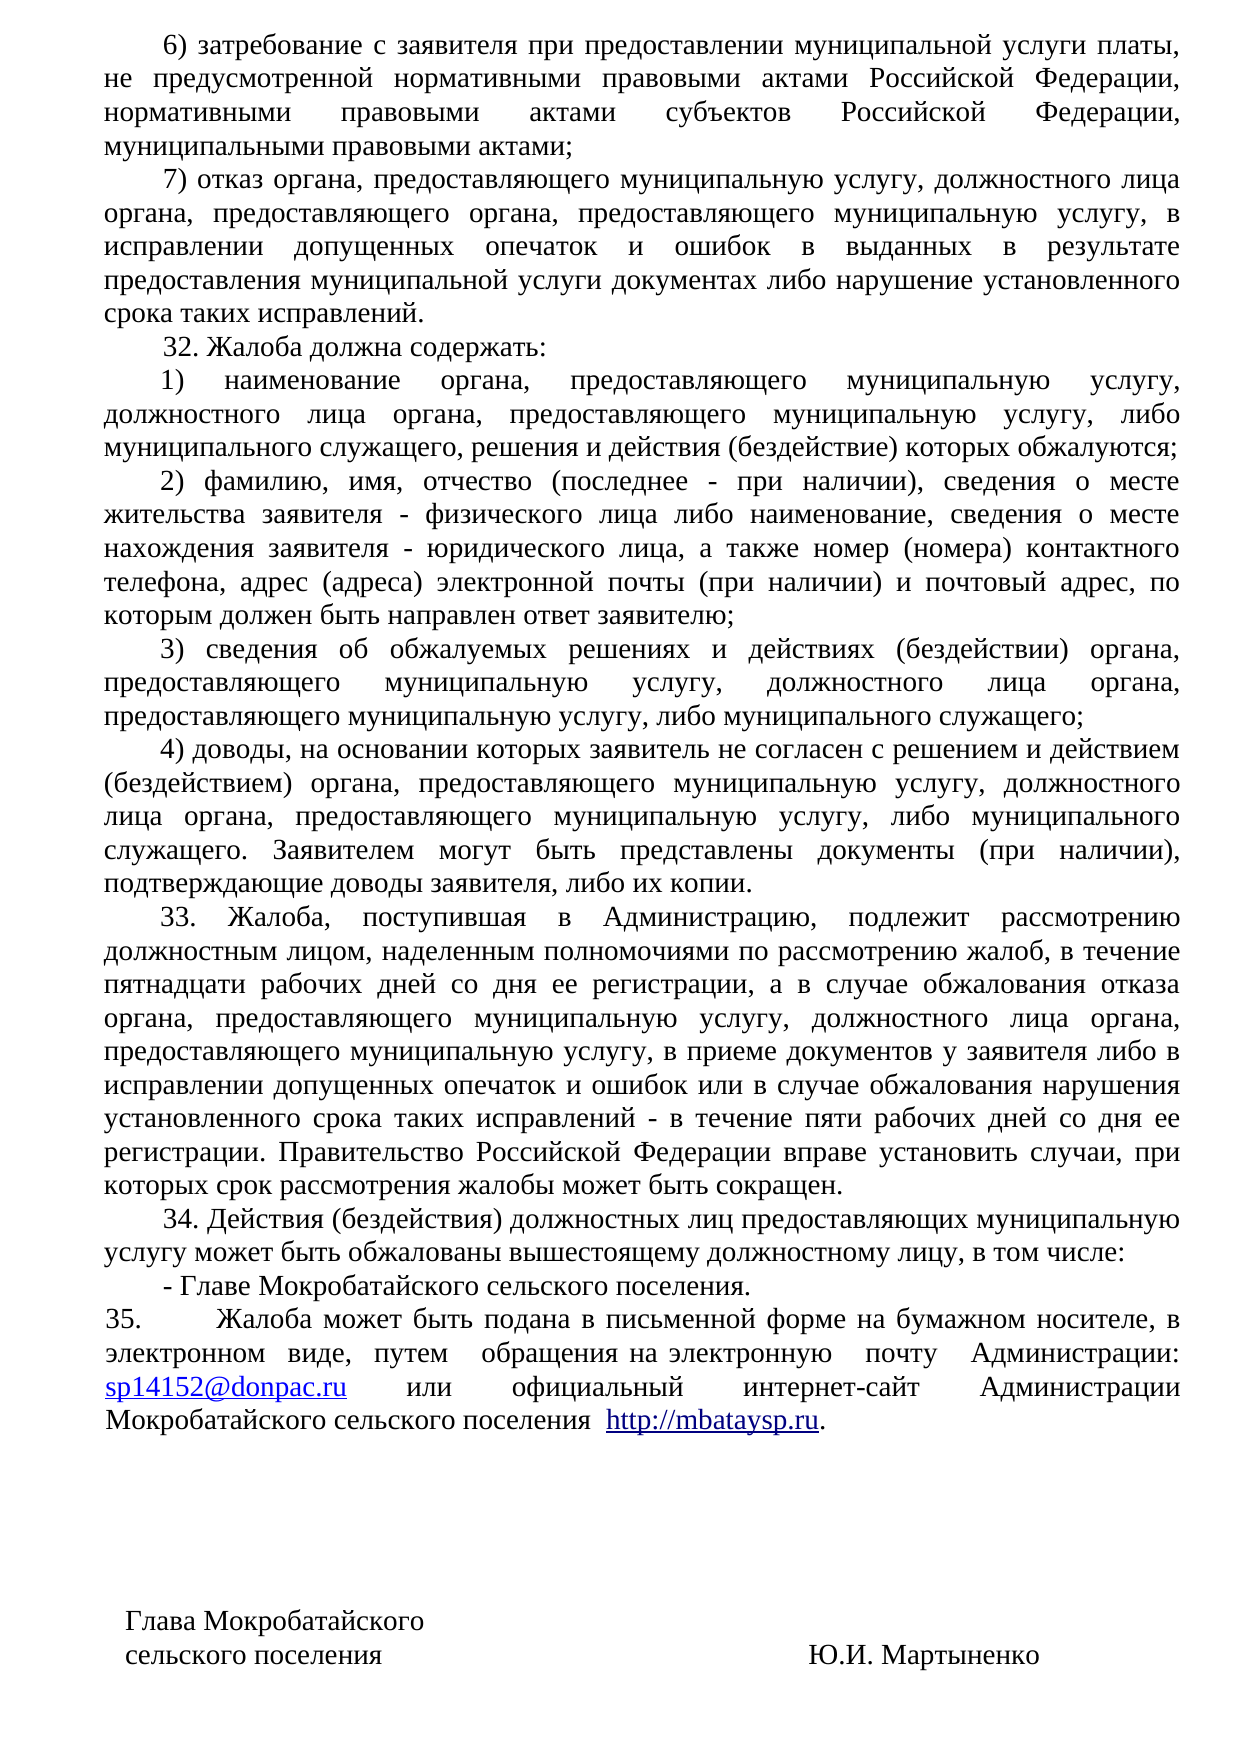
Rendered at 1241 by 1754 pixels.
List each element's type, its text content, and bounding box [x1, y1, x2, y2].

table_header [558, 1604, 797, 1704]
text 4) доводы, на основании которых заявитель не согласен с решением и действием (бездействием) органа, предоставляющего муниципальную услугу, должностного лица органа, предоставляющего муниципальную услугу, либо муниципального служащего. Заявителем могут быть представлены документы (при наличии), подтверждающие доводы заявителя, либо их копии. [104, 731, 1181, 899]
text 3) сведения об обжалуемых решениях и действиях (бездействии) органа, предоставляющего муниципальную услугу, должностного лица органа, предоставляющего муниципальную услугу, либо муниципального служащего; [104, 631, 1181, 731]
list Жалоба может быть подана в письменной форме на бумажном носителе, в электронном виде, путем обращения на электронную почту Администрации: sp14152@donpac.ru или официальный интернет-сайт Администрации Мокробатайского сельского поселения http://mbataysp.ru. [105, 1302, 1181, 1436]
text 1) наименование органа, предоставляющего муниципальную услугу, должностного лица органа, предоставляющего муниципальную услугу, либо муниципального служащего, решения и действия (бездействие) которых обжалуются; [104, 362, 1181, 463]
text 7) отказ органа, предоставляющего муниципальную услугу, должностного лица органа, предоставляющего органа, предоставляющего муниципальную услугу, в исправлении допущенных опечаток и ошибок в выданных в результате предоставления муниципальной услуги документах либо нарушение установленного срока таких исправлений. [104, 161, 1181, 329]
table_header Глава Мокробатайского сельского поселения [114, 1604, 558, 1704]
text 33. Жалоба, поступившая в Администрацию, подлежит рассмотрению должностным лицом, наделенным полномочиями по рассмотрению жалоб, в течение пятнадцати рабочих дней со дня ее регистрации, а в случае обжалования отказа органа, предоставляющего муниципальную услугу, должностного лица органа, предоставляющего муниципальную услугу, в приеме документов у заявителя либо в исправлении допущенных опечаток и ошибок или в случае обжалования нарушения установленного срока таких исправлений - в течение пяти рабочих дней со дня ее регистрации. Правительство Российской Федерации вправе установить случаи, при которых срок рассмотрения жалобы может быть сокращен. [104, 899, 1181, 1201]
text - Главе Мокробатайского сельского поселения. [104, 1268, 1181, 1302]
text 6) затребование с заявителя при предоставлении муниципальной услуги платы, не предусмотренной нормативными правовыми актами Российской Федерации, нормативными правовыми актами субъектов Российской Федерации, муниципальными правовыми актами; [104, 27, 1181, 161]
table_header Ю.И. Мартыненко [797, 1604, 1159, 1704]
text 2) фамилию, имя, отчество (последнее - при наличии), сведения о месте жительства заявителя - физического лица либо наименование, сведения о месте нахождения заявителя - юридического лица, а также номер (номера) контактного телефона, адрес (адреса) электронной почты (при наличии) и почтовый адрес, по которым должен быть направлен ответ заявителю; [104, 463, 1181, 631]
text 32. Жалоба должна содержать: [104, 329, 1181, 362]
text 34. Действия (бездействия) должностных лиц предоставляющих муниципальную услугу может быть обжалованы вышестоящему должностному лицу, в том числе: [104, 1201, 1181, 1268]
